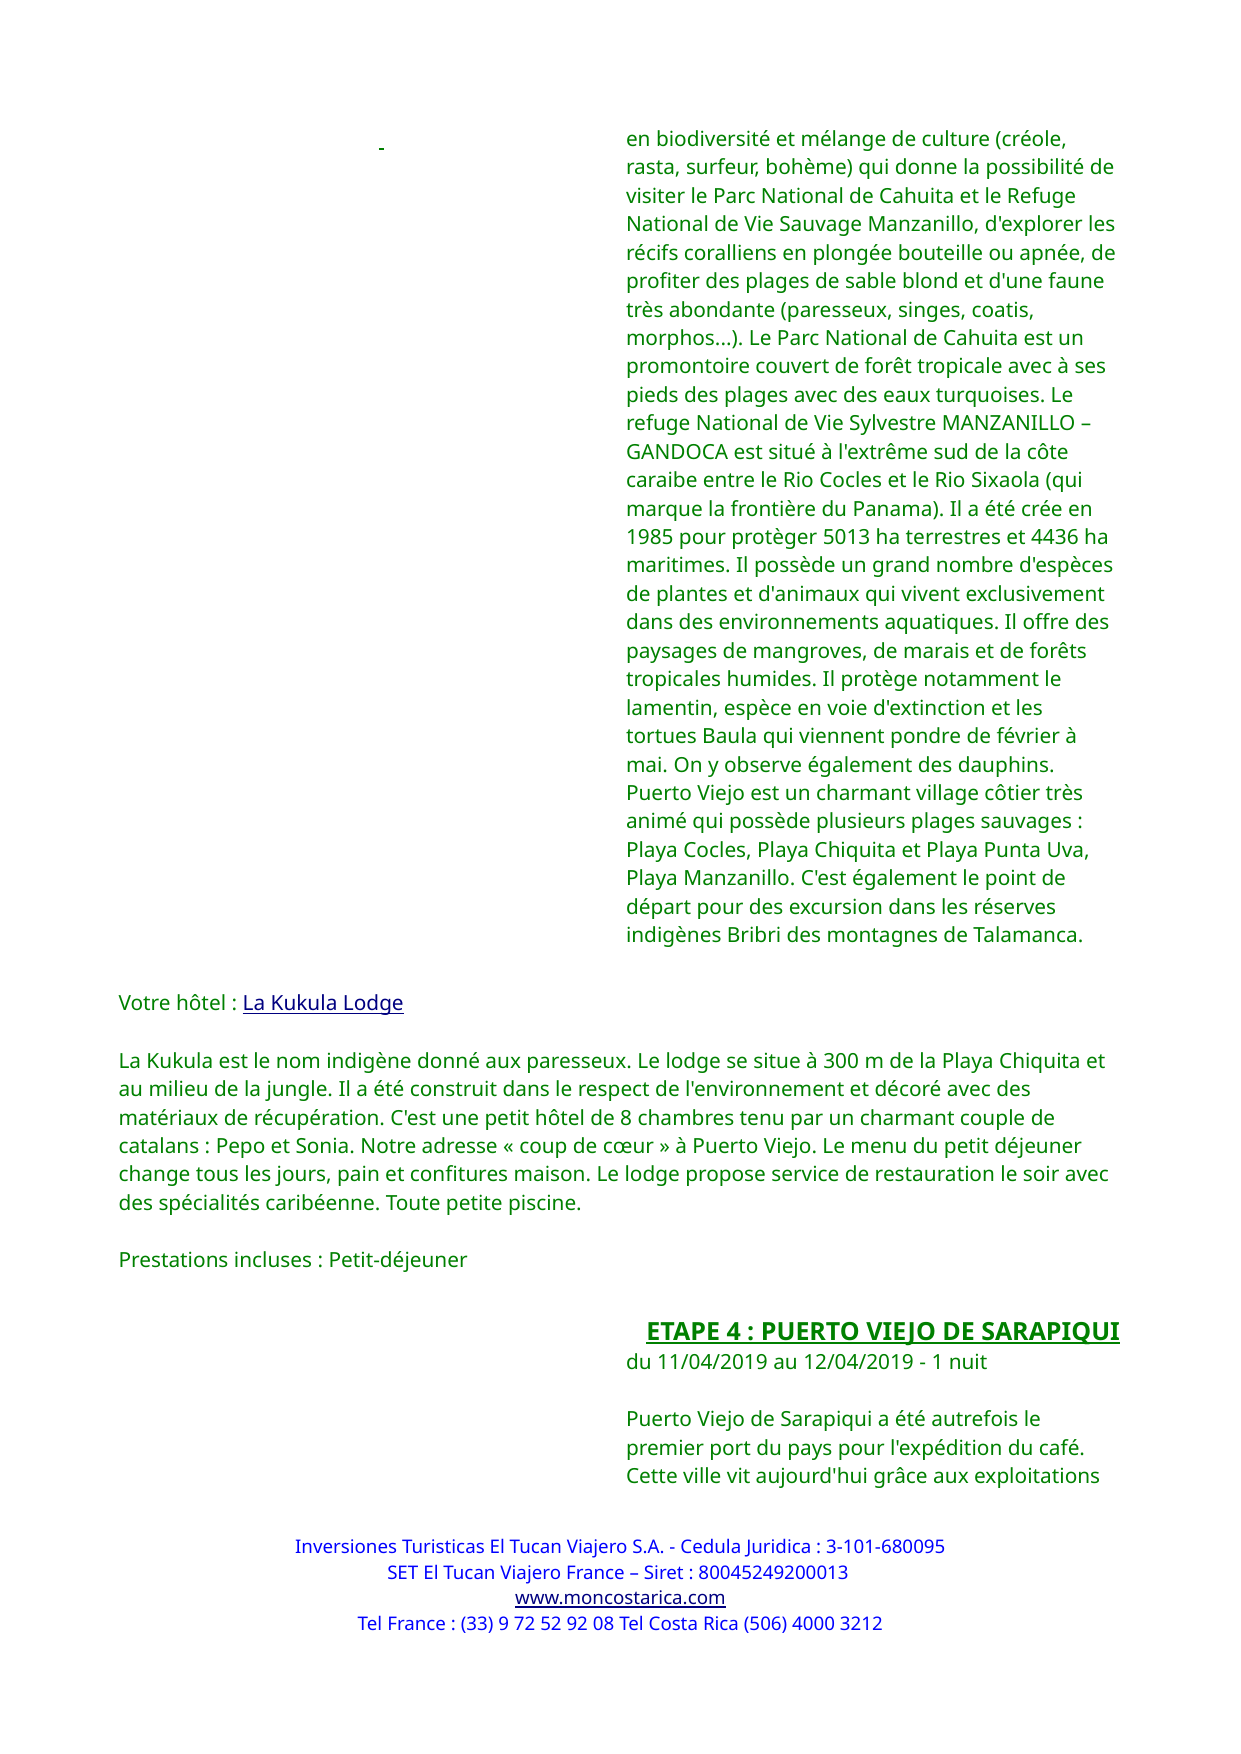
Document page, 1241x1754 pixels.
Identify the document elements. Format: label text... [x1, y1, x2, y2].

text Prestations incluses : Petit-déjeuner [118, 1245, 1122, 1273]
table_header [118, 118, 620, 954]
table_header [118, 1308, 620, 1495]
table_header ETAPE 4 : PUERTO VIEJO DE SARAPIQUI du 11/04/2019 au 12/04/2019 - 1 nuit Puerto Viejo de Sarapiqui a été autrefois le premier port du pays pour l'expédition du café. Cette ville vit aujourd'hui grâce aux exploitations [620, 1308, 1122, 1495]
text La Kukula est le nom indigène donné aux paresseux. Le lodge se situe à 300 m de la Playa Chiquita et au milieu de la jungle. Il a été construit dans le respect de l'environnement et décoré avec des matériaux de récupération. C'est une petit hôtel de 8 chambres tenu par un charmant couple de catalans : Pepo et Sonia. Notre adresse « coup de cœur » à Puerto Viejo. Le menu du petit déjeuner change tous les jours, pain et confitures maison. Le lodge propose service de restauration le soir avec des spécialités caribéenne. Toute petite piscine. [118, 1046, 1122, 1216]
text Votre hôtel : La Kukula Lodge [118, 988, 1122, 1017]
table_header ETAPE 3 : PUERTO VIEJO DE TALAMANCA du 08/04/2019 au 11/04/2019 - 3 nuits Une étape au bord de la mer des caraïbes unique en biodiversité et mélange de culture (créole, rasta, surfeur, bohème) qui donne la possibilité de visiter le Parc National de Cahuita et le Refuge National de Vie Sauvage Manzanillo, d'explorer les récifs coralliens en plongée bouteille ou apnée, de profiter des plages de sable blond et d'une faune très abondante (paresseux, singes, coatis, morphos...). Le Parc National de Cahuita est un promontoire couvert de forêt tropicale avec à ses pieds des plages avec des eaux turquoises. Le refuge National de Vie Sylvestre MANZANILLO – GANDOCA est situé à l'extrême sud de la côte caraibe entre le Rio Cocles et le Rio Sixaola (qui marque la frontière du Panama). Il a été crée en 1985 pour protèger 5013 ha terrestres et 4436 ha maritimes. Il possède un grand nombre d'espèces de plantes et d'animaux qui vivent exclusivement dans des environnements aquatiques. Il offre des paysages de mangroves, de marais et de forêts tropicales humides. Il protège notamment le lamentin, espèce en voie d'extinction et les tortues Baula qui viennent pondre de février à mai. On y observe également des dauphins. Puerto Viejo est un charmant village côtier très animé qui possède plusieurs plages sauvages : Playa Cocles, Playa Chiquita et Playa Punta Uva, Playa Manzanillo. C'est également le point de départ pour des excursion dans les réserves indigènes Bribri des montagnes de Talamanca. [620, 118, 1122, 954]
